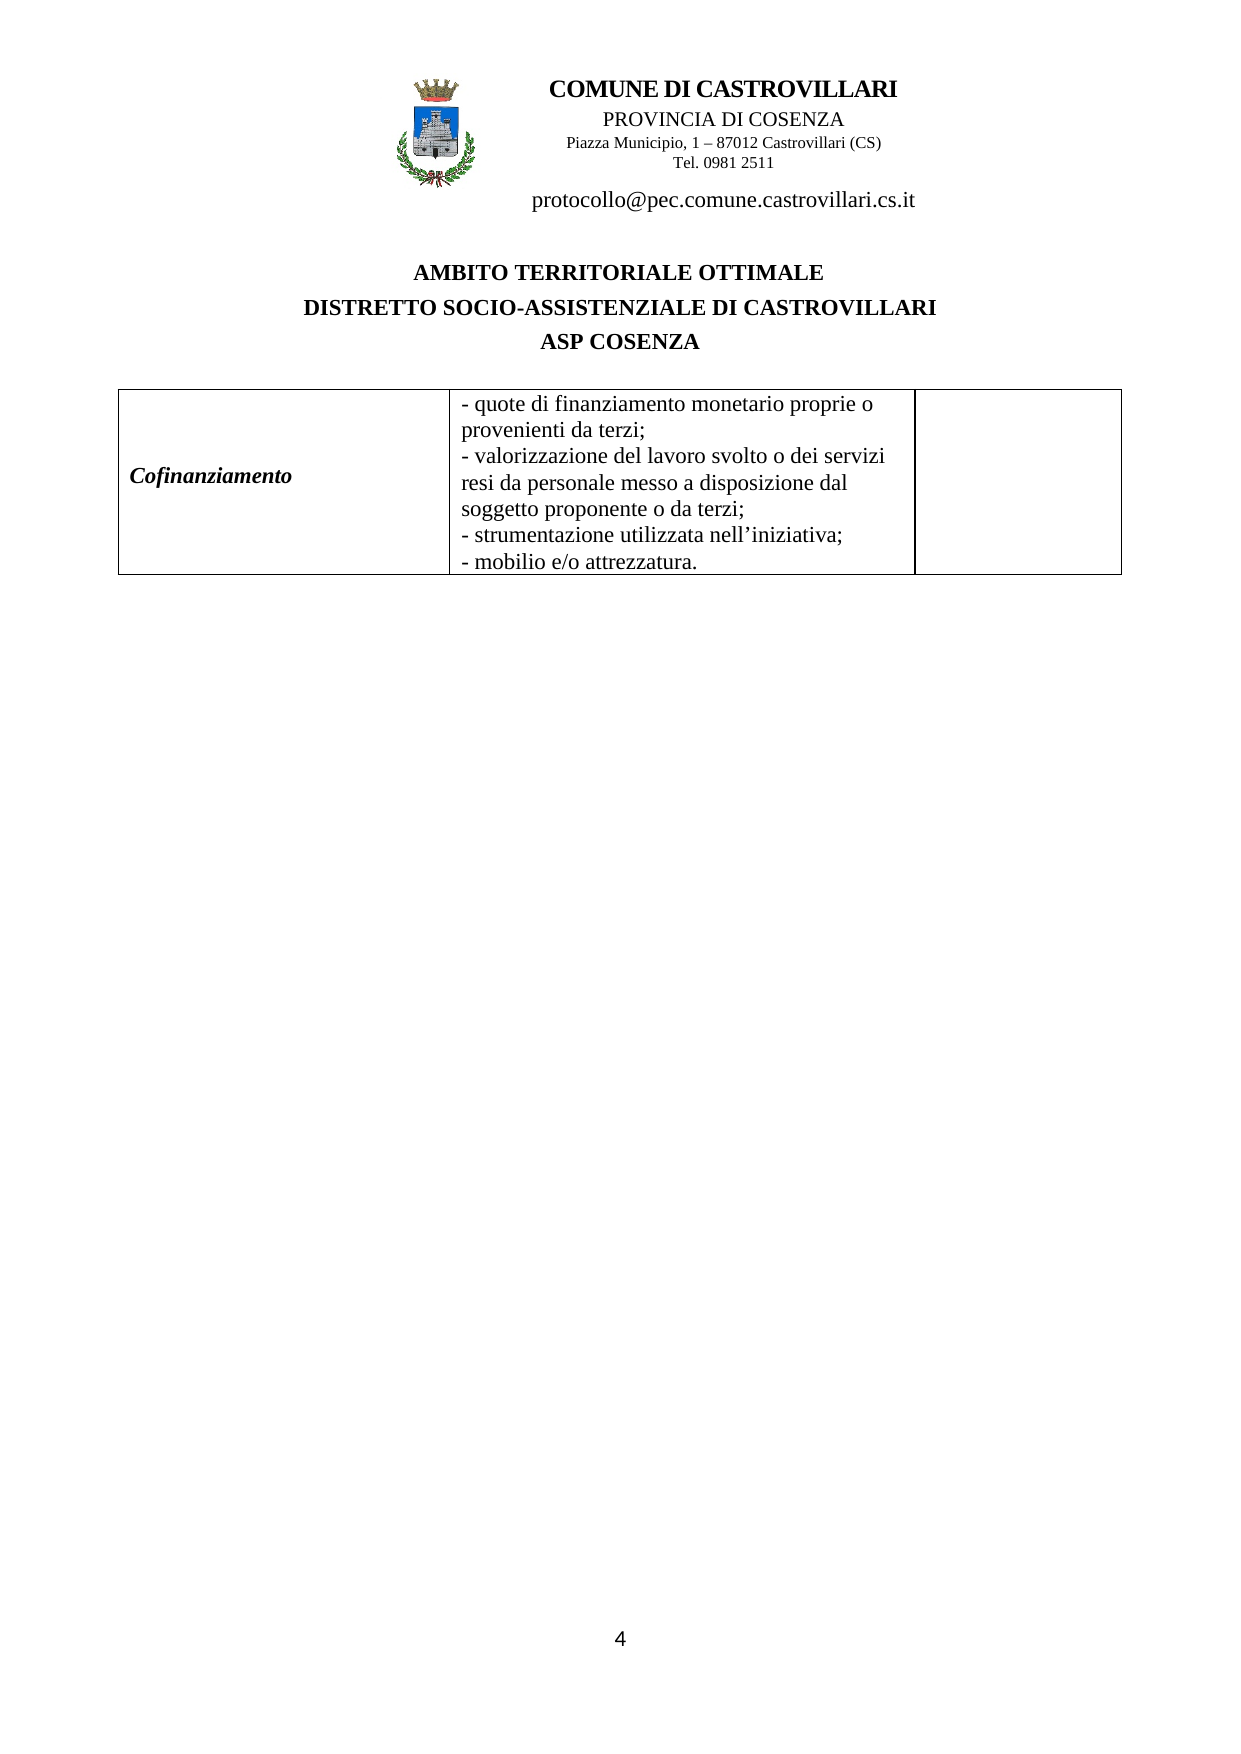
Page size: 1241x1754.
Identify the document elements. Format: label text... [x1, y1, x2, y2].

table_cell Cofinanziamento [119, 390, 449, 574]
table_cell - quote di finanziamento monetario proprie o provenienti da terzi; - valorizzazione del lavoro svolto o dei servizi resi da personale messo a disposizione dal soggetto proponente o da terzi; - strumentazione utilizzata nell’iniziativa; - mobilio e/o attrezzatura. [450, 390, 914, 574]
table_cell [916, 390, 1121, 574]
